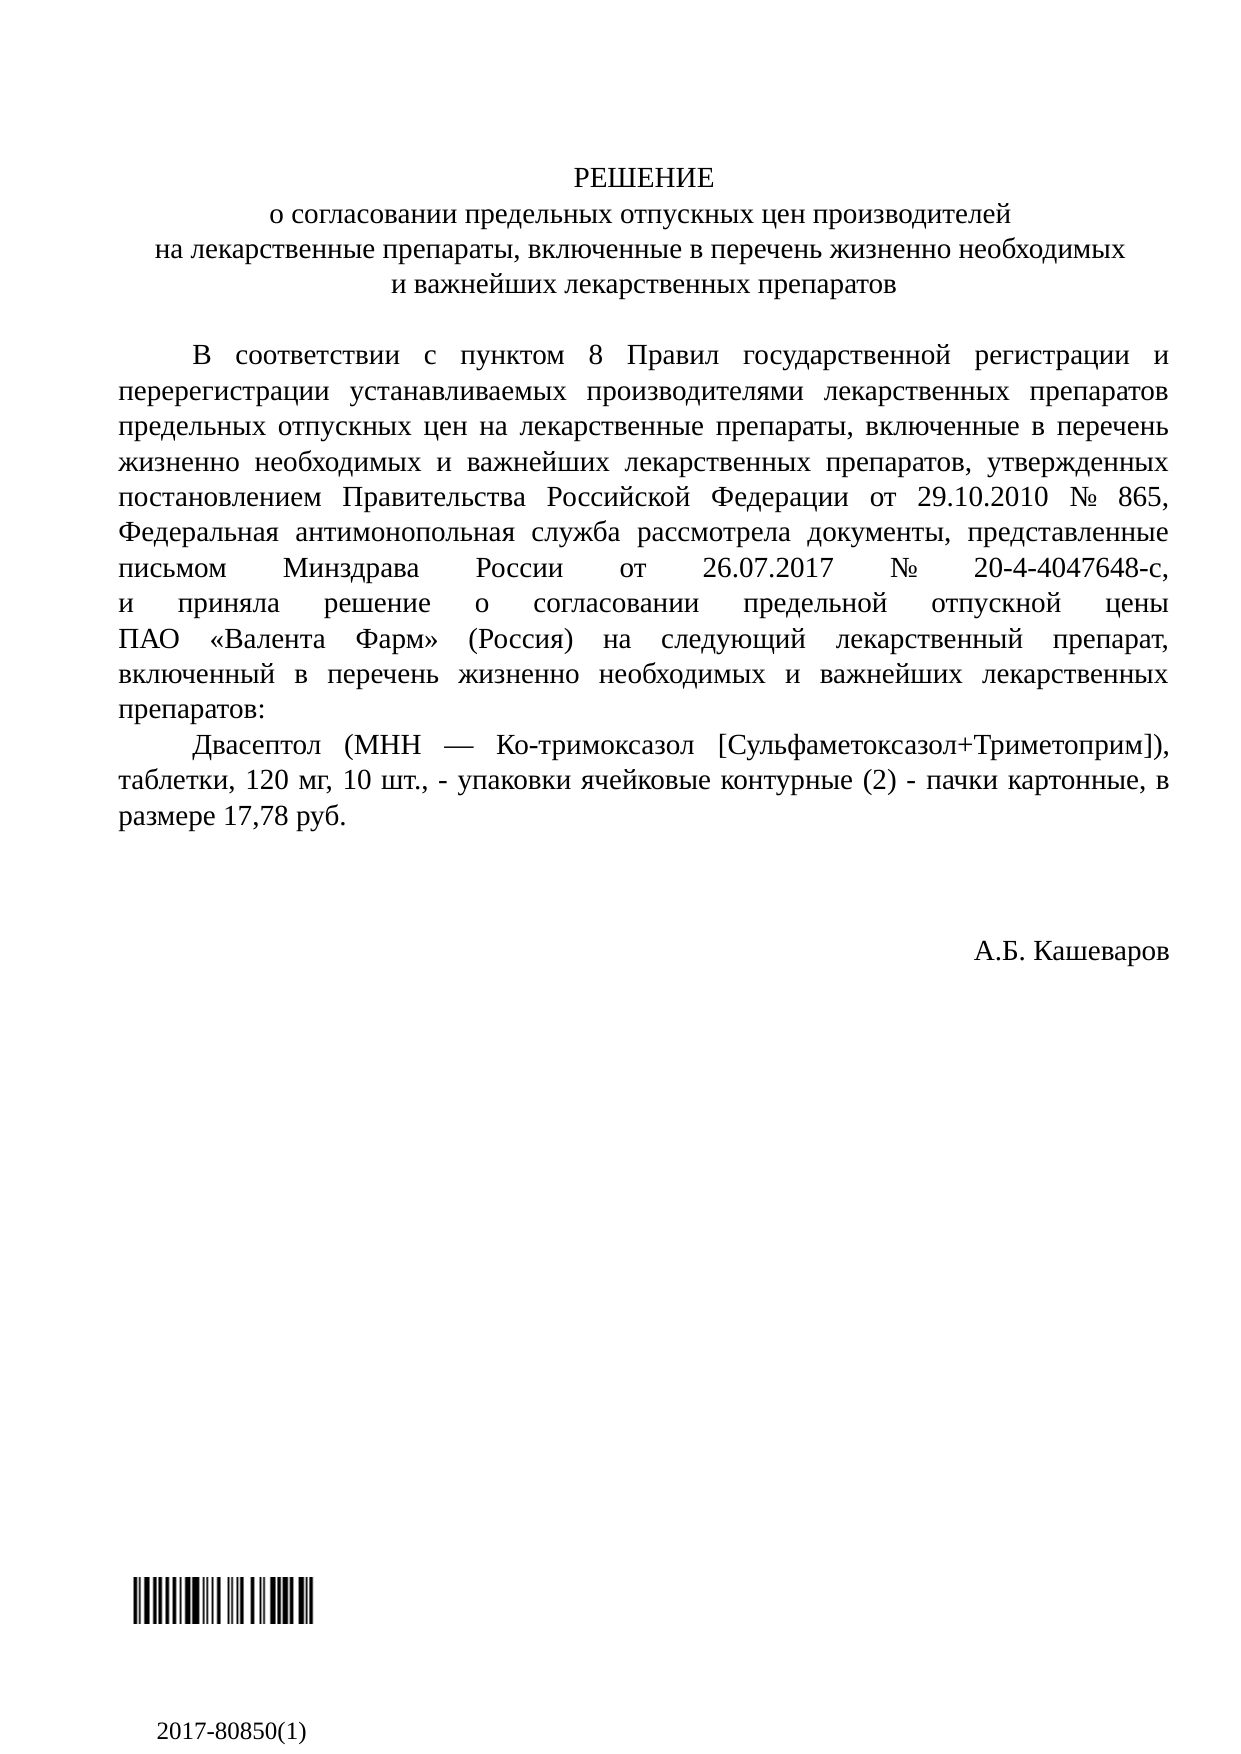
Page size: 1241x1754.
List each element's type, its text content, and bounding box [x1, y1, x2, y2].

text В соответствии с пунктом 8 Правил государственной регистрации и перерегистрации устанавливаемых производителями лекарственных препаратов предельных отпускных цен на лекарственные препараты, включенные в перечень жизненно необходимых и важнейших лекарственных препаратов, утвержденных постановлением Правительства Российской Федерации от 29.10.2010 № 865, Федеральная антимонопольная служба рассмотрела документы, представленные письмом Минздрава России от 26.07.2017 № 20-4-4047648-с, и приняла решение о согласовании предельной отпускной цены ПАО «Валента Фарм» (Россия) на следующий лекарственный препарат, включенный в перечень жизненно необходимых и важнейших лекарственных препаратов: [118, 336, 1170, 726]
text и важнейших лекарственных препаратов [118, 266, 1170, 301]
text А.Б. Кашеваров [898, 933, 1170, 966]
text на лекарственные препараты, включенные в перечень жизненно необходимых [118, 230, 1170, 266]
text о согласовании предельных отпускных цен производителей [118, 195, 1170, 230]
text Двасептол (МНН — Ко-тримоксазол [Сульфаметоксазол+Триметоприм]), таблетки, 120 мг, 10 шт., - упаковки ячейковые контурные (2) - пачки картонные, в размере 17,78 руб. [118, 726, 1170, 832]
picture [118, 1577, 331, 1624]
text РЕШЕНИЕ [118, 159, 1170, 195]
